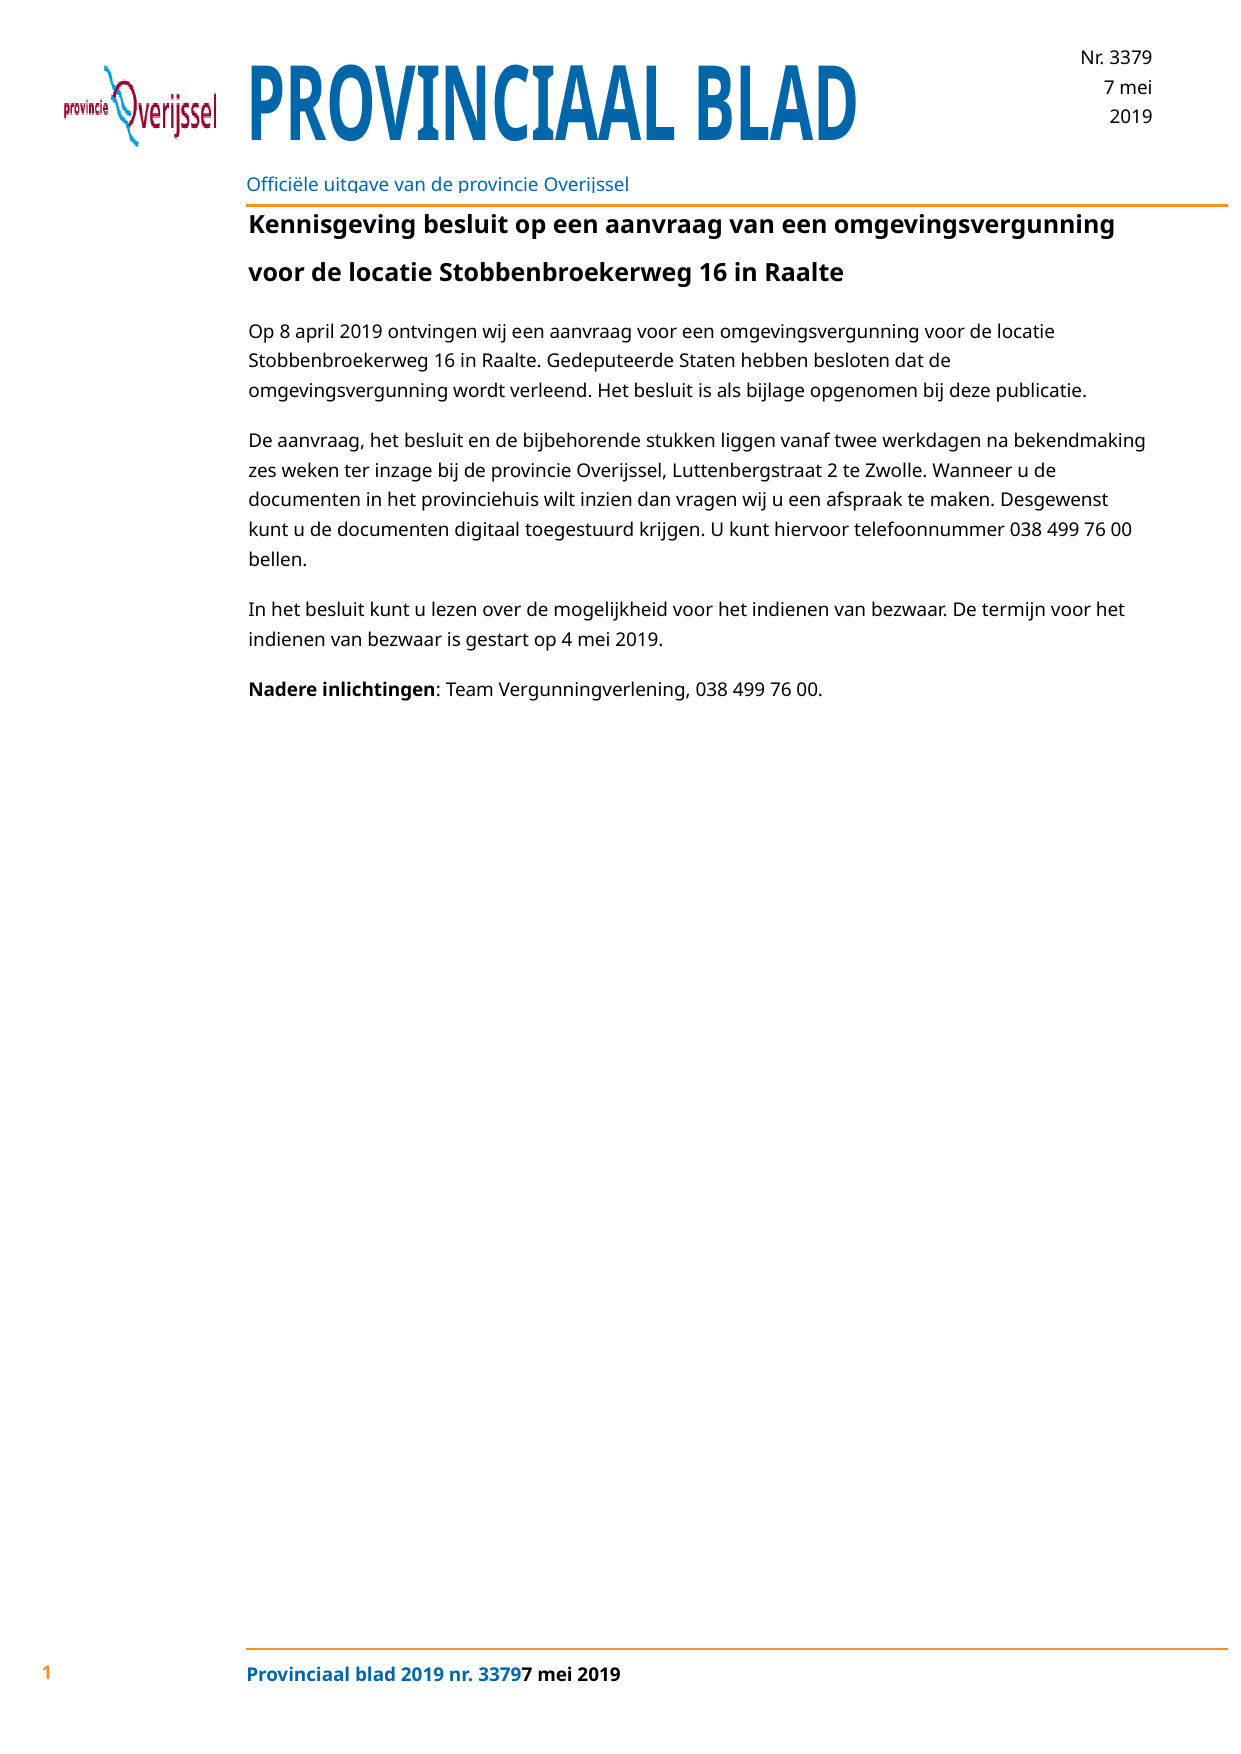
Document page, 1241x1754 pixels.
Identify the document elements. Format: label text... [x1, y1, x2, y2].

picture [41, 47, 231, 172]
text De aanvraag, het besluit en de bijbehorende stukken liggen vanaf twee werkdagen na bekendmaking zes weken ter inzage bij de provincie Overijssel, Luttenbergstraat 2 te Zwolle. Wanneer u de documenten in het provinciehuis wilt inzien dan vragen wij u een afspraak te maken. Desgewenst kunt u de documenten digitaal toegestuurd krijgen. U kunt hiervoor telefoonnummer 038 499 76 00 bellen. [248, 427, 1152, 572]
text Op 8 april 2019 ontvingen wij een aanvraag voor een omgevingsvergunning voor de locatie Stobbenbroekerweg 16 in Raalte. Gedeputeerde Staten hebben besloten dat de omgevingsvergunning wordt verleend. Het besluit is als bijlage opgenomen bij deze publicatie. [248, 318, 1152, 403]
text Kennisgeving besluit op een aanvraag van een omgevingsvergunning voor de locatie Stobbenbroekerweg 16 in Raalte [248, 207, 1152, 288]
text Nadere inlichtingen: Team Vergunningverlening, 038 499 76 00. [248, 676, 1152, 702]
text In het besluit kunt u lezen over de mogelijkheid voor het indienen van bezwaar. De termijn voor het indienen van bezwaar is gestart op 4 mei 2019. [248, 596, 1152, 652]
